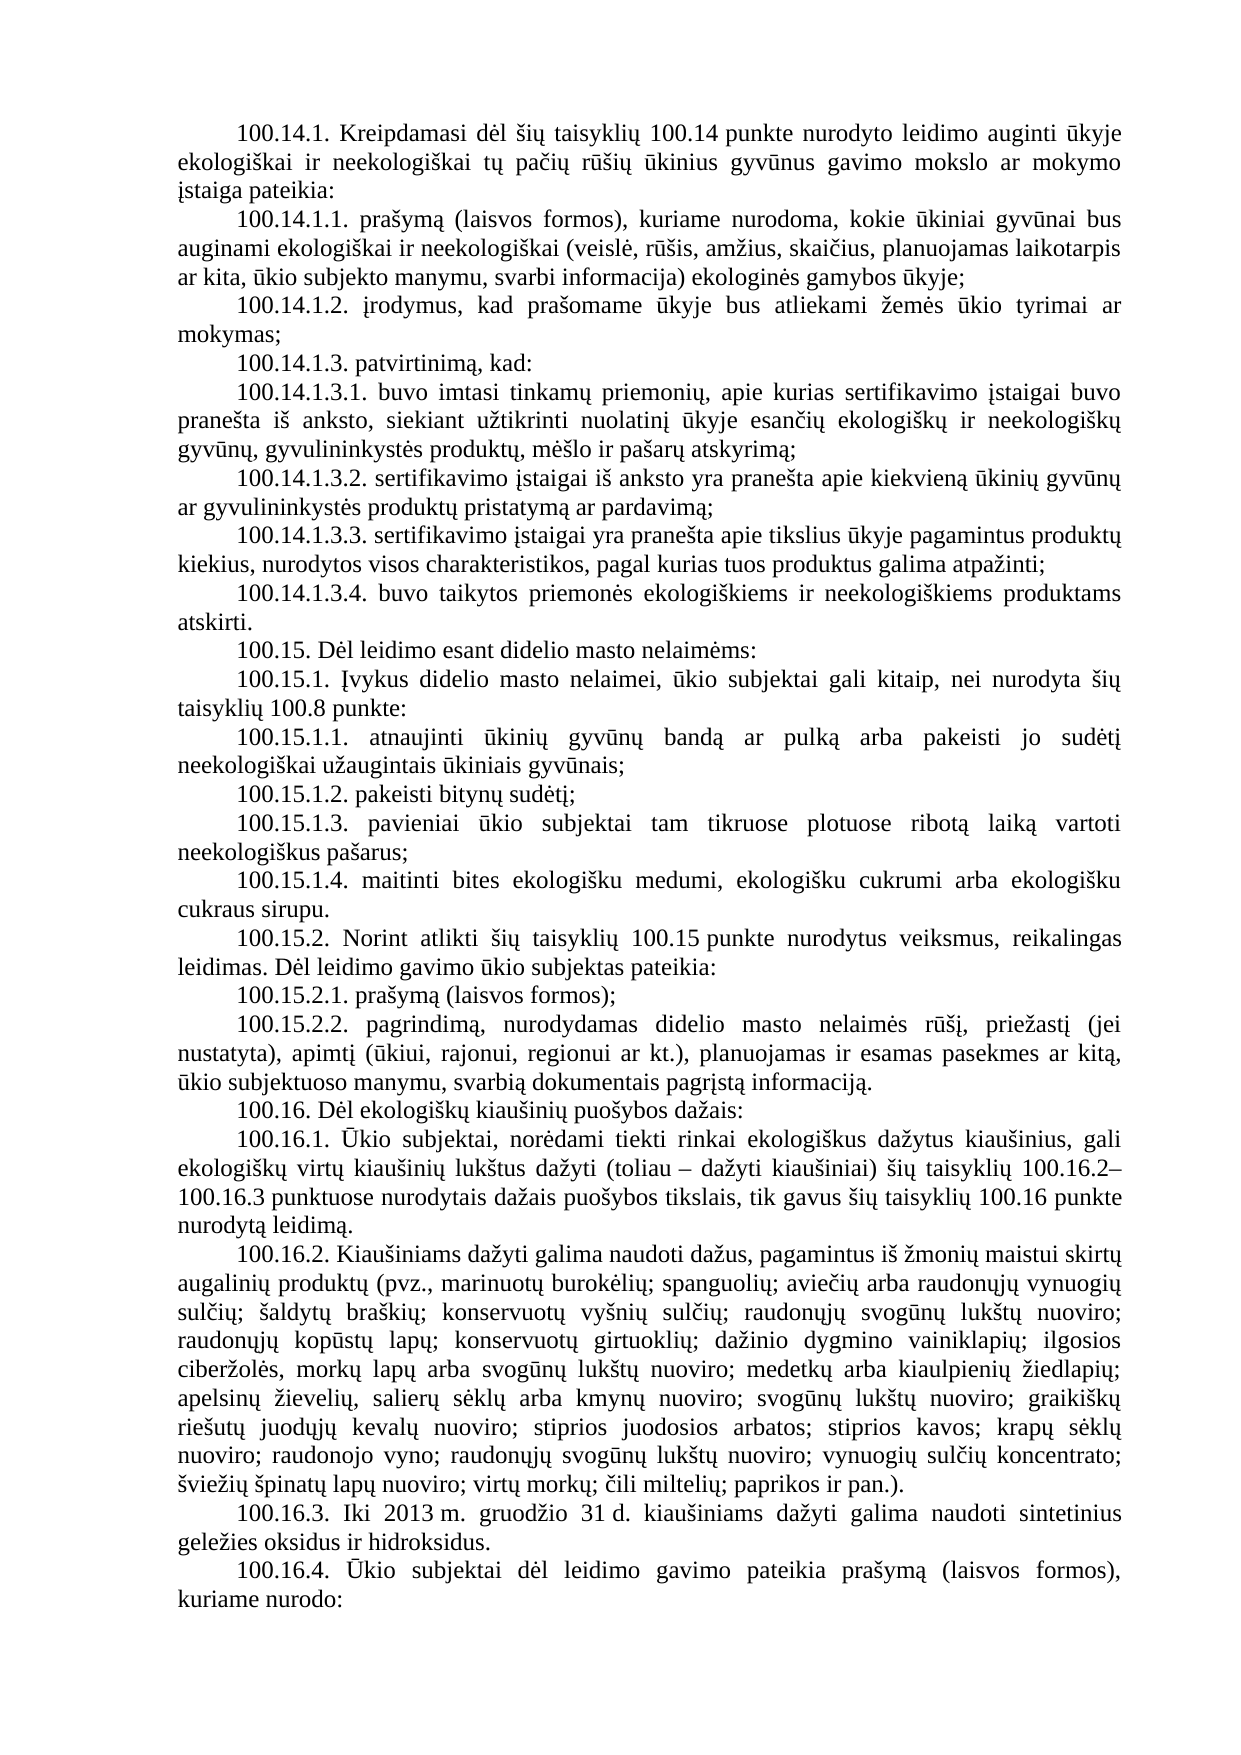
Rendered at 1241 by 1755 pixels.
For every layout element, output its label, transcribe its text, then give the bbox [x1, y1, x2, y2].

text 100.14.1.3.1. buvo imtasi tinkamų priemonių, apie kurias sertifikavimo įstaigai buvo pranešta iš anksto, siekiant užtikrinti nuolatinį ūkyje esančių ekologiškų ir neekologiškų gyvūnų, gyvulininkystės produktų, mėšlo ir pašarų atskyrimą; [177, 377, 1122, 463]
text 100.16.4. Ūkio subjektai dėl leidimo gavimo pateikia prašymą (laisvos formos), kuriame nurodo: [177, 1556, 1122, 1613]
text 100.15.2.1. prašymą (laisvos formos); [177, 981, 1122, 1009]
text 100.14.1.2. įrodymus, kad prašomame ūkyje bus atliekami žemės ūkio tyrimai ar mokymas; [177, 291, 1122, 348]
text 100.14.1.3. patvirtinimą, kad: [177, 348, 1122, 377]
text 100.14.1.3.2. sertifikavimo įstaigai iš anksto yra pranešta apie kiekvieną ūkinių gyvūnų ar gyvulininkystės produktų pristatymą ar pardavimą; [177, 463, 1122, 521]
text 100.15.1.1. atnaujinti ūkinių gyvūnų bandą ar pulką arba pakeisti jo sudėtį neekologiškai užaugintais ūkiniais gyvūnais; [177, 722, 1122, 779]
text 100.16.3. Iki 2013 m. gruodžio 31 d. kiaušiniams dažyti galima naudoti sintetinius geležies oksidus ir hidroksidus. [177, 1498, 1122, 1556]
text 100.16. Dėl ekologiškų kiaušinių puošybos dažais: [177, 1096, 1122, 1124]
text 100.15.1.4. maitinti bites ekologišku medumi, ekologišku cukrumi arba ekologišku cukraus sirupu. [177, 866, 1122, 923]
text 100.15.1.3. pavieniai ūkio subjektai tam tikruose plotuose ribotą laiką vartoti neekologiškus pašarus; [177, 808, 1122, 866]
text 100.15. Dėl leidimo esant didelio masto nelaimėms: [177, 636, 1122, 664]
text 100.14.1.3.3. sertifikavimo įstaigai yra pranešta apie tikslius ūkyje pagamintus produktų kiekius, nurodytos visos charakteristikos, pagal kurias tuos produktus galima atpažinti; [177, 521, 1122, 578]
text 100.14.1. Kreipdamasi dėl šių taisyklių 100.14 punkte nurodyto leidimo auginti ūkyje ekologiškai ir neekologiškai tų pačių rūšių ūkinius gyvūnus gavimo mokslo ar mokymo įstaiga pateikia: [177, 118, 1122, 204]
text 100.16.2. Kiaušiniams dažyti galima naudoti dažus, pagamintus iš žmonių maistui skirtų augalinių produktų (pvz., marinuotų burokėlių; spanguolių; aviečių arba raudonųjų vynuogių sulčių; šaldytų braškių; konservuotų vyšnių sulčių; raudonųjų svogūnų lukštų nuoviro; raudonųjų kopūstų lapų; konservuotų girtuoklių; dažinio dygmino vainiklapių; ilgosios ciberžolės, morkų lapų arba svogūnų lukštų nuoviro; medetkų arba kiaulpienių žiedlapių; apelsinų žievelių, salierų sėklų arba kmynų nuoviro; svogūnų lukštų nuoviro; graikiškų riešutų juodųjų kevalų nuoviro; stiprios juodosios arbatos; stiprios kavos; krapų sėklų nuoviro; raudonojo vyno; raudonųjų svogūnų lukštų nuoviro; vynuogių sulčių koncentrato; šviežių špinatų lapų nuoviro; virtų morkų; čili miltelių; paprikos ir pan.). [177, 1239, 1122, 1498]
text 100.15.2.2. pagrindimą, nurodydamas didelio masto nelaimės rūšį, priežastį (jei nustatyta), apimtį (ūkiui, rajonui, regionui ar kt.), planuojamas ir esamas pasekmes ar kitą, ūkio subjektuoso manymu, svarbią dokumentais pagrįstą informaciją. [177, 1009, 1122, 1096]
text 100.15.1. Įvykus didelio masto nelaimei, ūkio subjektai gali kitaip, nei nurodyta šių taisyklių 100.8 punkte: [177, 664, 1122, 722]
text 100.15.1.2. pakeisti bitynų sudėtį; [177, 779, 1122, 808]
text 100.16.1. Ūkio subjektai, norėdami tiekti rinkai ekologiškus dažytus kiaušinius, gali ekologiškų virtų kiaušinių lukštus dažyti (toliau – dažyti kiaušiniai) šių taisyklių 100.16.2–100.16.3 punktuose nurodytais dažais puošybos tikslais, tik gavus šių taisyklių 100.16 punkte nurodytą leidimą. [177, 1124, 1122, 1239]
text 100.15.2. Norint atlikti šių taisyklių 100.15 punkte nurodytus veiksmus, reikalingas leidimas. Dėl leidimo gavimo ūkio subjektas pateikia: [177, 923, 1122, 981]
text 100.14.1.1. prašymą (laisvos formos), kuriame nurodoma, kokie ūkiniai gyvūnai bus auginami ekologiškai ir neekologiškai (veislė, rūšis, amžius, skaičius, planuojamas laikotarpis ar kita, ūkio subjekto manymu, svarbi informacija) ekologinės gamybos ūkyje; [177, 204, 1122, 291]
text 100.14.1.3.4. buvo taikytos priemonės ekologiškiems ir neekologiškiems produktams atskirti. [177, 578, 1122, 636]
